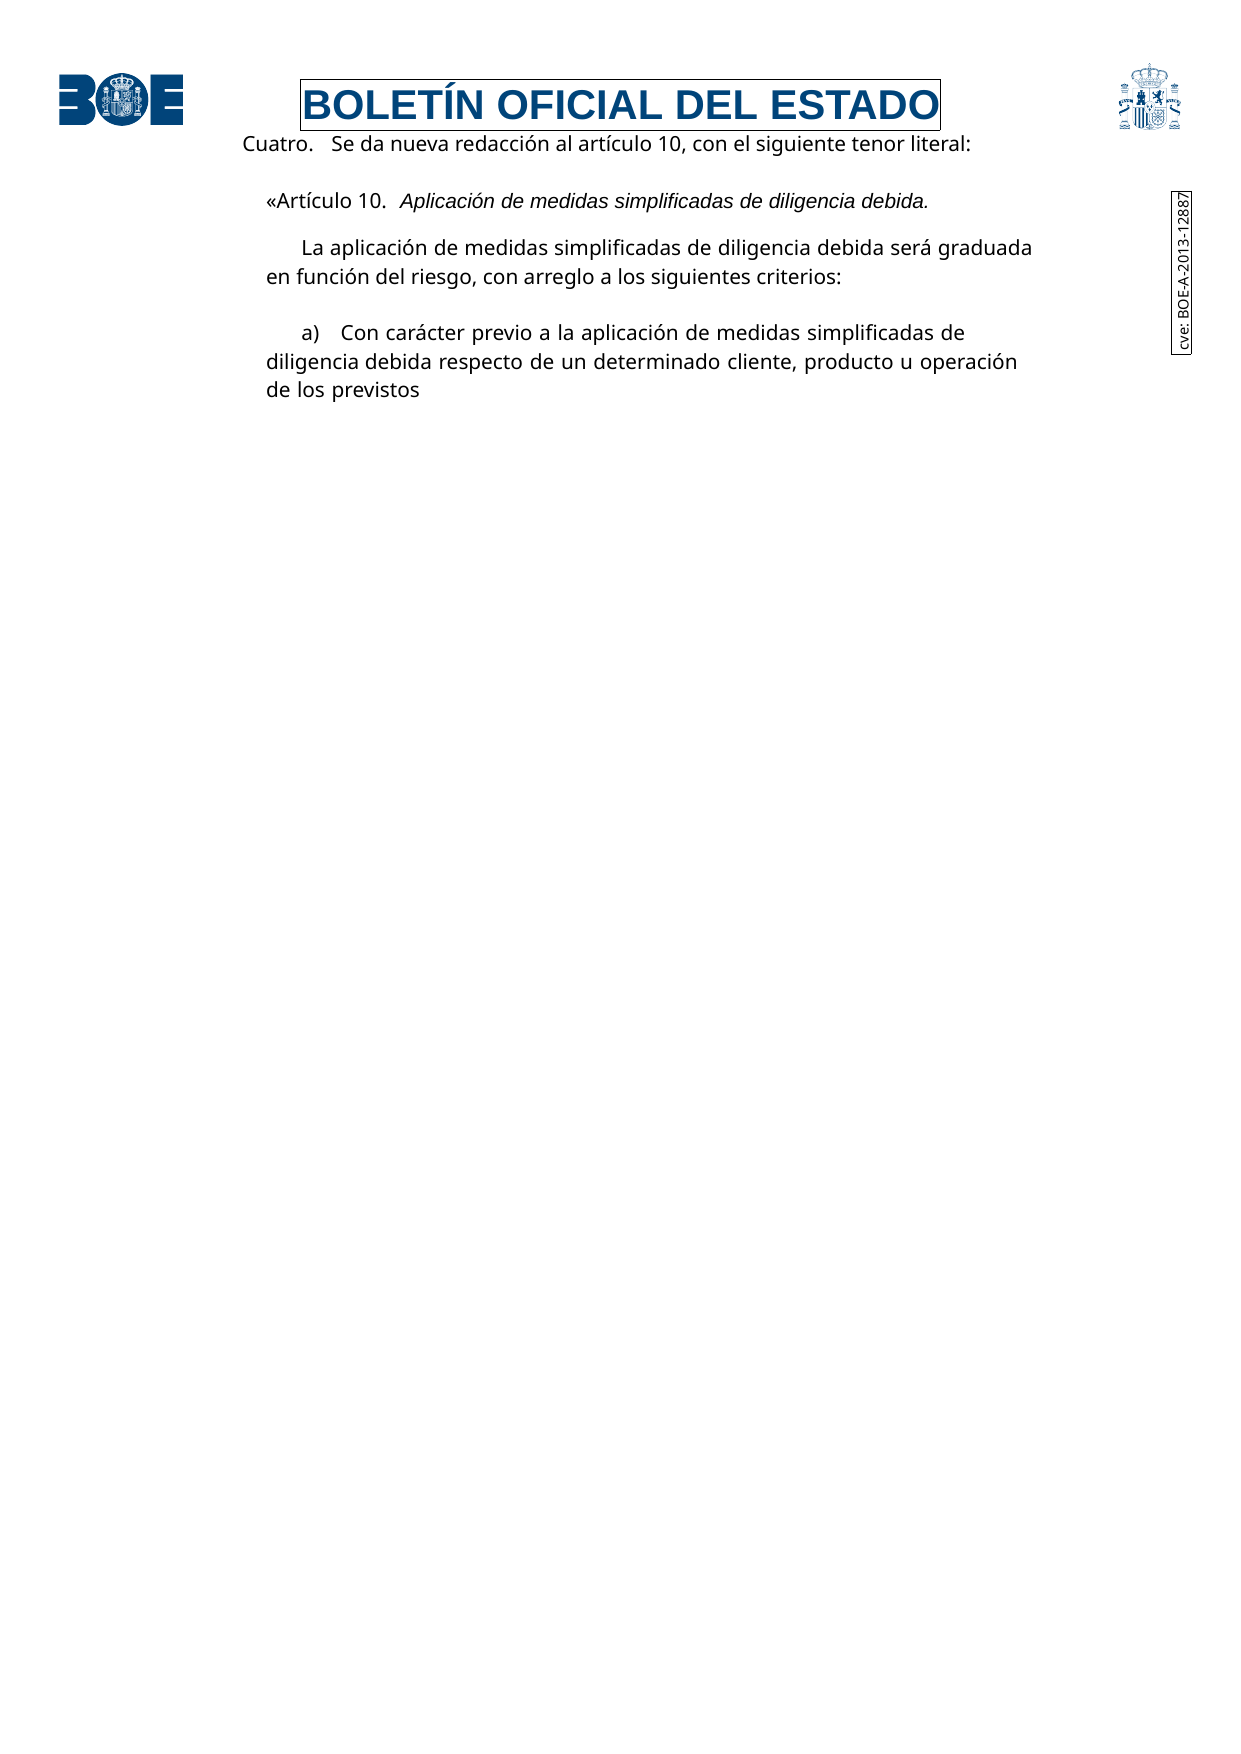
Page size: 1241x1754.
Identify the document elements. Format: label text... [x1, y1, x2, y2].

list Con carácter previo a la aplicación de medidas simplificadas de diligencia debida respecto de un determinado cliente, producto u operación de los previstos [266, 318, 1033, 404]
text Cuatro. Se da nueva redacción al artículo 10, con el siguiente tenor literal: [242, 129, 1198, 158]
picture [1118, 63, 1181, 129]
text La aplicación de medidas simplificadas de diligencia debida será graduada en función del riesgo, con arreglo a los siguientes criterios: [266, 233, 1034, 290]
text cve: BOE-A-2013-12887 [1173, 192, 1191, 350]
text «Artículo 10. Aplicación de medidas simplificadas de diligencia debida. [266, 187, 1198, 215]
picture [59, 73, 183, 126]
